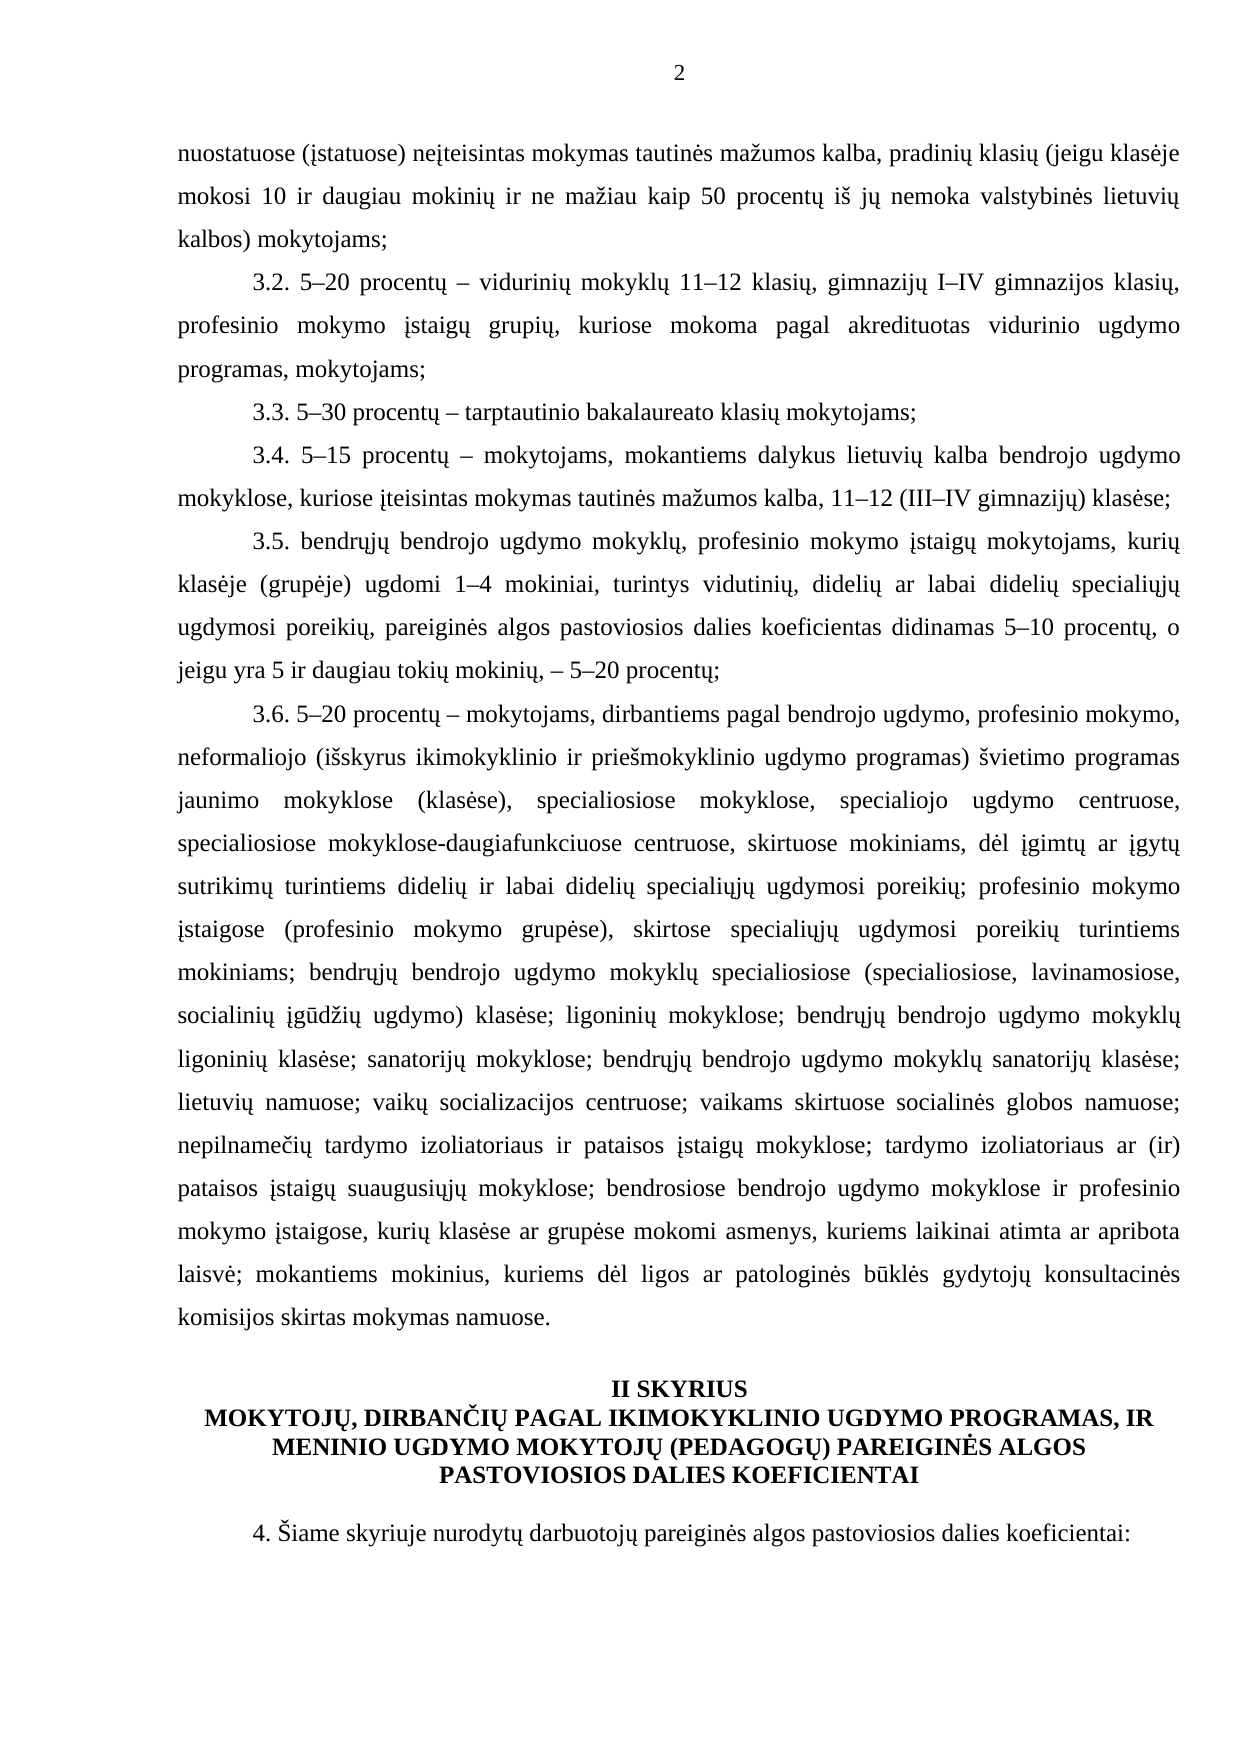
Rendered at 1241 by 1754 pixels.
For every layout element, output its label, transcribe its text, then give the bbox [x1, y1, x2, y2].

text 3.4. 5–15 procentų – mokytojams, mokantiems dalykus lietuvių kalba bendrojo ugdymo mokyklose, kuriose įteisintas mokymas tautinės mažumos kalba, 11–12 (III–IV gimnazijų) klasėse; [177, 440, 1181, 512]
text 3.3. 5–30 procentų – tarptautinio bakalaureato klasių mokytojams; [177, 397, 1181, 426]
text 3.6. 5–20 procentų – mokytojams, dirbantiems pagal bendrojo ugdymo, profesinio mokymo, neformaliojo (išskyrus ikimokyklinio ir priešmokyklinio ugdymo programas) švietimo programas jaunimo mokyklose (klasėse), specialiosiose mokyklose, specialiojo ugdymo centruose, specialiosiose mokyklose-daugiafunkciuose centruose, skirtuose mokiniams, dėl įgimtų ar įgytų sutrikimų turintiems didelių ir labai didelių specialiųjų ugdymosi poreikių; profesinio mokymo įstaigose (profesinio mokymo grupėse), skirtose specialiųjų ugdymosi poreikių turintiems mokiniams; bendrųjų bendrojo ugdymo mokyklų specialiosiose (specialiosiose, lavinamosiose, socialinių įgūdžių ugdymo) klasėse; ligoninių mokyklose; bendrųjų bendrojo ugdymo mokyklų ligoninių klasėse; sanatorijų mokyklose; bendrųjų bendrojo ugdymo mokyklų sanatorijų klasėse; lietuvių namuose; vaikų socializacijos centruose; vaikams skirtuose socialinės globos namuose; nepilnamečių tardymo izoliatoriaus ir pataisos įstaigų mokyklose; tardymo izoliatoriaus ar (ir) pataisos įstaigų suaugusiųjų mokyklose; bendrosiose bendrojo ugdymo mokyklose ir profesinio mokymo įstaigose, kurių klasėse ar grupėse mokomi asmenys, kuriems laikinai atimta ar apribota laisvė; mokantiems mokinius, kuriems dėl ligos ar patologinės būklės gydytojų konsultacinės komisijos skirtas mokymas namuose. [177, 699, 1181, 1331]
text MOKYTOJŲ, DIRBANČIŲ PAGAL IKIMOKYKLINIO UGDYMO PROGRAMAS, IR MENINIO UGDYMO MOKYTOJŲ (PEDAGOGŲ) PAREIGINĖS ALGOS PASTOVIOSIOS DALIES KOEFICIENTAI [177, 1403, 1181, 1489]
text 4. Šiame skyriuje nurodytų darbuotojų pareiginės algos pastoviosios dalies koeficientai: [177, 1518, 1181, 1547]
text 3.5. bendrųjų bendrojo ugdymo mokyklų, profesinio mokymo įstaigų mokytojams, kurių klasėje (grupėje) ugdomi 1–4 mokiniai, turintys vidutinių, didelių ar labai didelių specialiųjų ugdymosi poreikių, pareiginės algos pastoviosios dalies koeficientas didinamas 5–10 procentų, o jeigu yra 5 ir daugiau tokių mokinių, – 5–20 procentų; [177, 526, 1181, 684]
text II SKYRIUS [177, 1374, 1181, 1403]
text nuostatuose (įstatuose) neįteisintas mokymas tautinės mažumos kalba, pradinių klasių (jeigu klasėje mokosi 10 ir daugiau mokinių ir ne mažiau kaip 50 procentų iš jų nemoka valstybinės lietuvių kalbos) mokytojams; [177, 138, 1181, 253]
text 3.2. 5–20 procentų – vidurinių mokyklų 11–12 klasių, gimnazijų I–IV gimnazijos klasių, profesinio mokymo įstaigų grupių, kuriose mokoma pagal akredituotas vidurinio ugdymo programas, mokytojams; [177, 267, 1181, 382]
